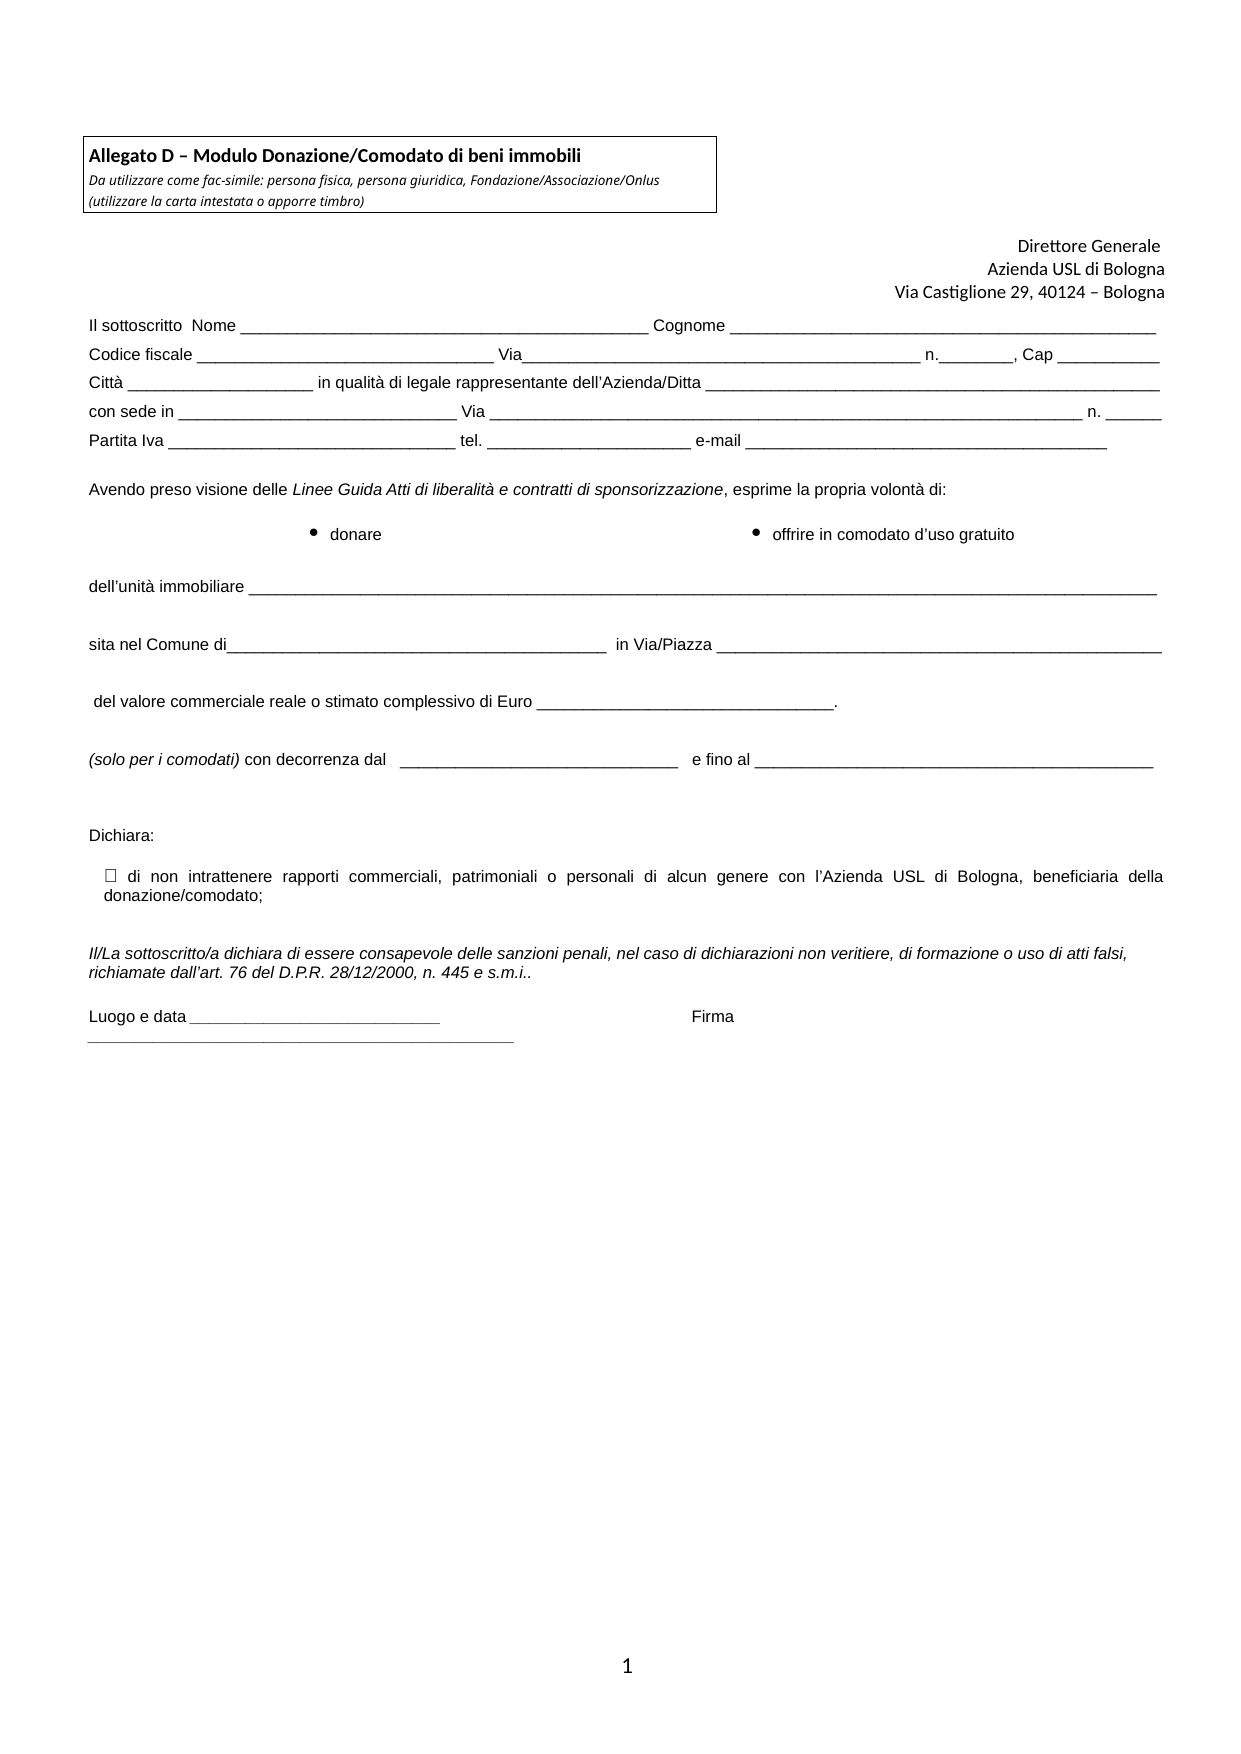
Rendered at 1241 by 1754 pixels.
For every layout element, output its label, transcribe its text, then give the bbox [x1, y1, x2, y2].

text del valore commerciale reale o stimato complessivo di Euro ________________________________. [89, 692, 1165, 711]
text  di non intrattenere rapporti commerciali, patrimoniali o personali di alcun genere con l’Azienda USL di Bologna, beneficiaria della donazione/comodato; [103, 864, 1165, 905]
text Via Castiglione 29, 40124 – Bologna [89, 280, 1165, 303]
text Direttore Generale [89, 234, 1165, 257]
text Il/La sottoscritto/a dichiara di essere consapevole delle sanzioni penali, nel caso di dichiarazioni non veritiere, di formazione o uso di atti falsi, richiamate dall’art. 76 del D.P.R. 28/12/2000, n. 445 e s.m.i.. [89, 944, 1165, 982]
text donare offrire in comodato d’uso gratuito [236, 520, 1165, 545]
text sita nel Comune di_________________________________________ in Via/Piazza ________________________________________________ [89, 634, 1165, 673]
text Luogo e data ___________________________ Firma ______________________________________________ [89, 1007, 1165, 1045]
text Dichiara: [89, 826, 1165, 845]
subtitle Allegato D – Modulo Donazione/Comodato di beni immobili [717, 143, 1165, 168]
text (solo per i comodati) con decorrenza dal ______________________________ e fino al ___________________________________________ [89, 749, 1165, 769]
text Azienda USL di Bologna [89, 257, 1165, 280]
text Il sottoscritto Nome ____________________________________________ Cognome ______________________________________________ Codice fiscale ________________________________ Via___________________________________________ n.________, Cap ___________ Città ____________________ in qualità di legale rappresentante dell’Azienda/Ditta _________________________________________________ con sede in ______________________________ Via ________________________________________________________________ n. ______ Partita Iva _______________________________ tel. ______________________ e-mail _______________________________________ [89, 316, 1165, 450]
text Da utilizzare come fac-simile: persona fisica, persona giuridica, Fondazione/Associazione/Onlus (utilizzare la carta intestata o apporre timbro) [717, 171, 1165, 211]
text dell’unità immobiliare __________________________________________________________________________________________________ [89, 577, 1165, 596]
text Avendo preso visione delle Linee Guida Atti di liberalità e contratti di sponsorizzazione, esprime la propria volontà di: [89, 480, 1165, 499]
